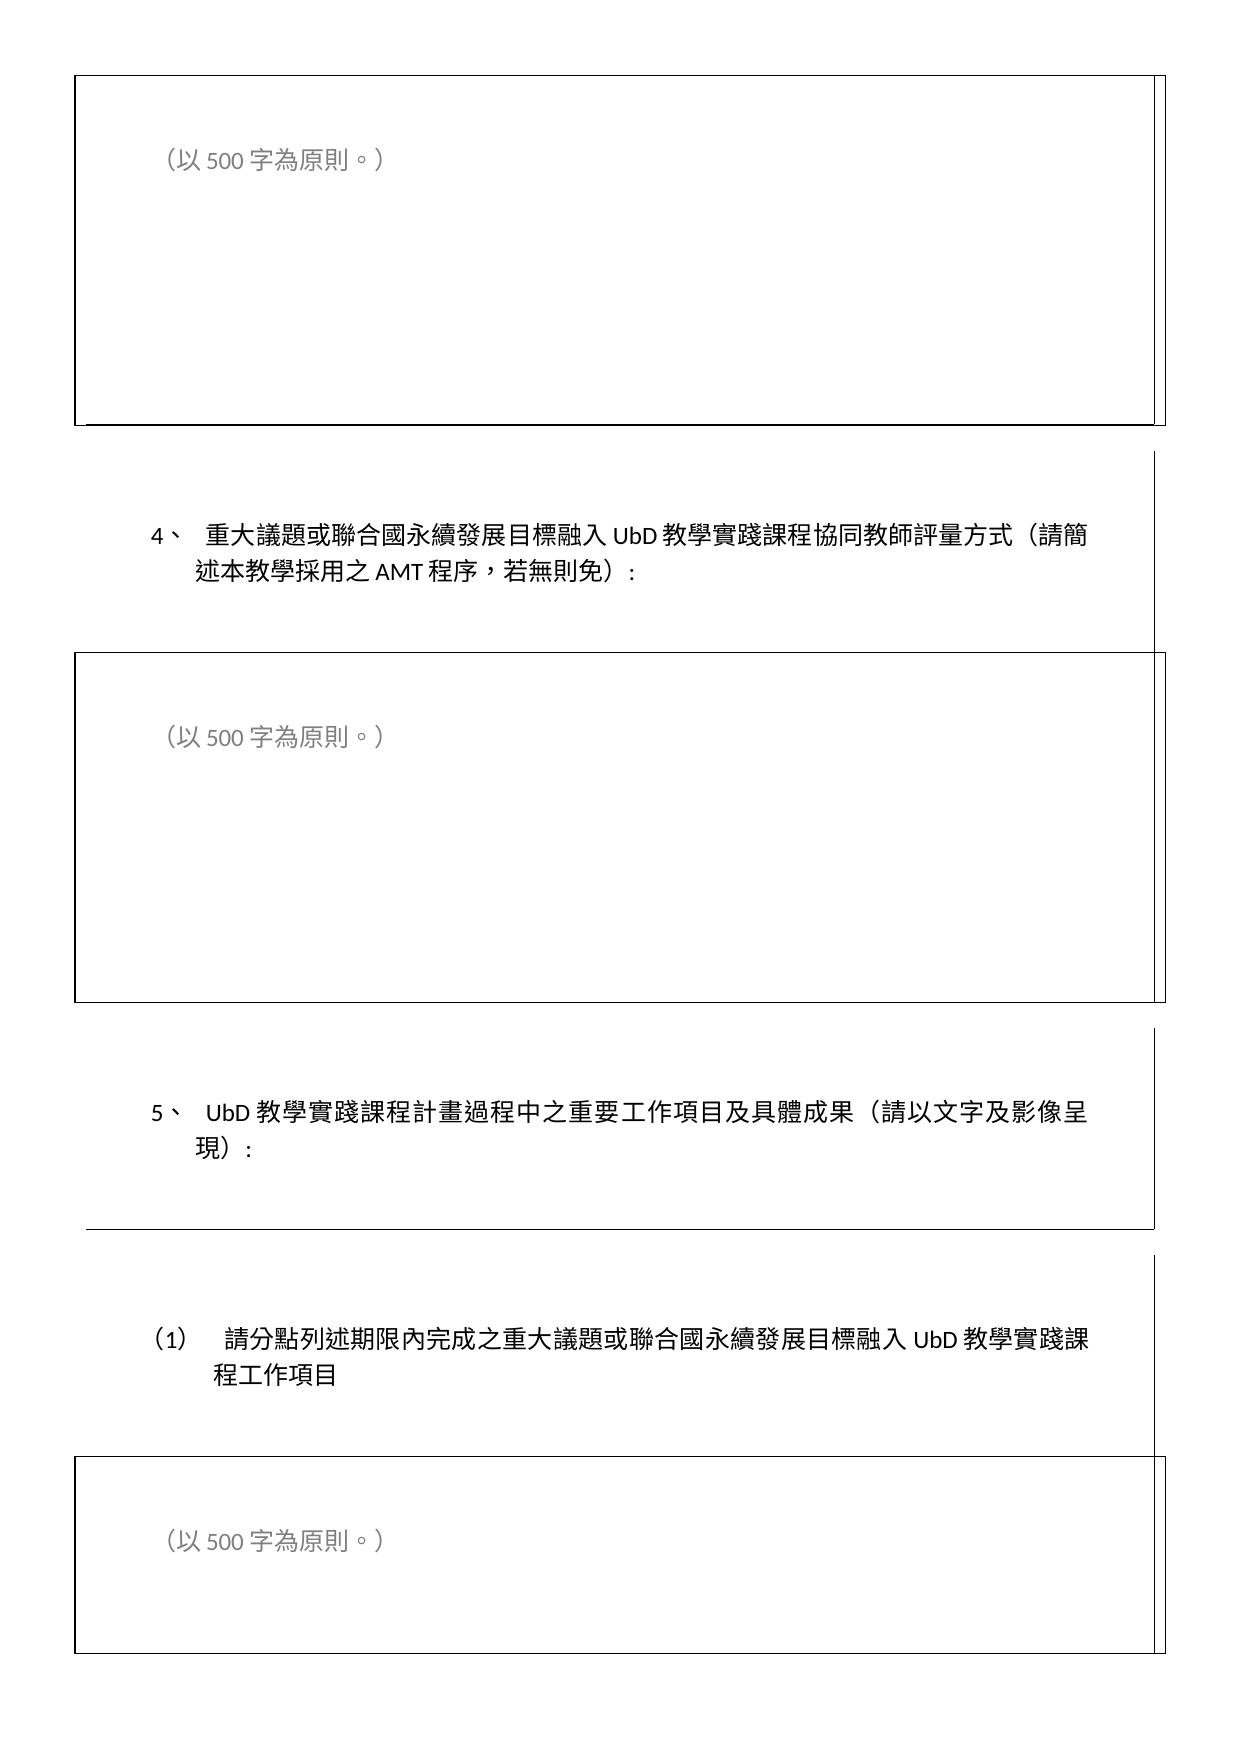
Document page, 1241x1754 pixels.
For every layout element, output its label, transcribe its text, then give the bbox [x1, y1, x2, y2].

table_cell UbD教學實踐課程計畫過程中之重要工作項目及具體成果（請以文字及影像呈現）: [75, 1003, 1165, 1229]
table_cell （以500字為原則。） [76, 1457, 1154, 1653]
table_cell [1155, 76, 1165, 424]
table_cell 重大議題或聯合國永續發展目標融入UbD教學實踐課程協同教師評量方式（請簡述本教學採用之AMT程序，若無則免）: [75, 426, 1165, 652]
table_cell [1155, 1457, 1165, 1653]
table_cell [1155, 653, 1165, 1002]
table_cell （以500字為原則。） [76, 653, 1154, 1002]
table_cell 請分點列述期限內完成之重大議題或聯合國永續發展目標融入UbD教學實踐課程工作項目 [75, 1230, 1165, 1456]
table_cell （以500字為原則。） [76, 76, 1154, 424]
